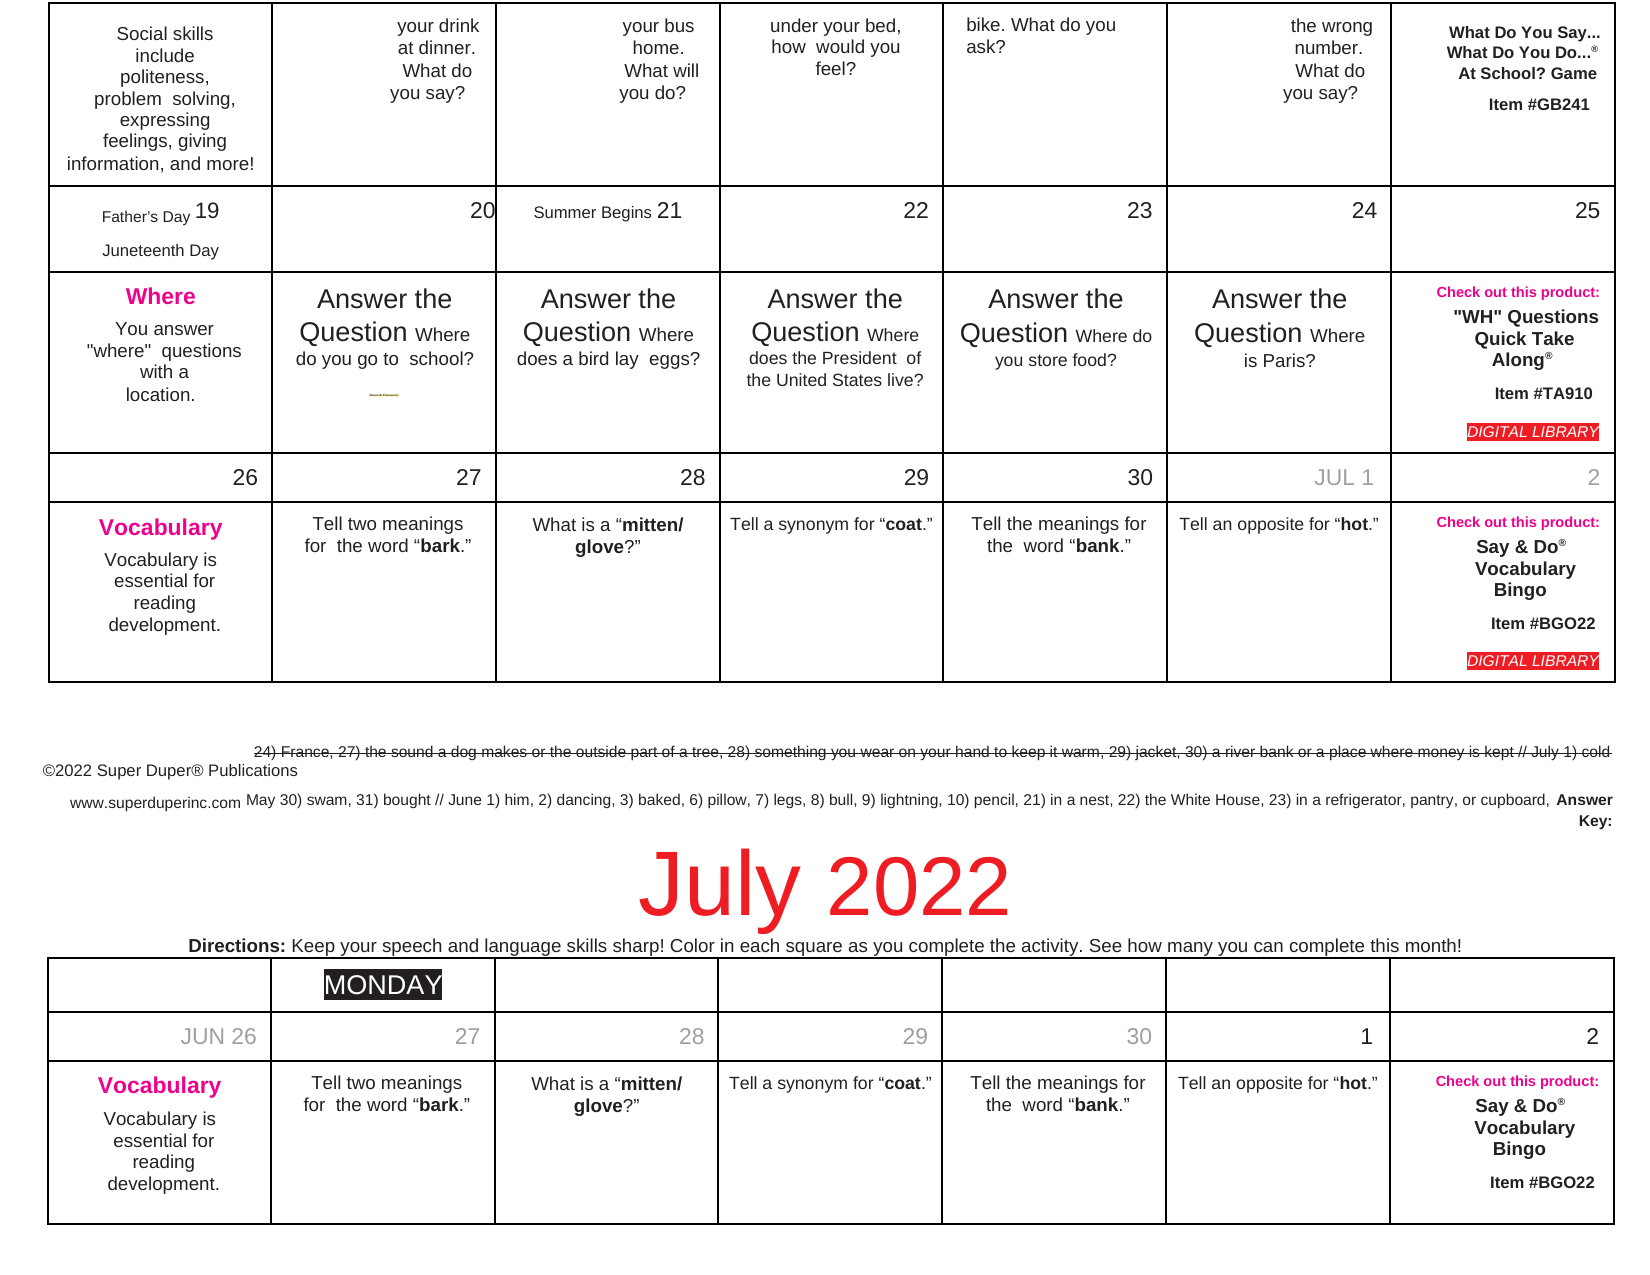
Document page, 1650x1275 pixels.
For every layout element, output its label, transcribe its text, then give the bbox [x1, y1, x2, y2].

table_cell What Do You Say... What Do You Do...® At School? Game Item #GB241 [1392, 4, 1614, 184]
table_cell 29 [719, 1013, 941, 1060]
table_cell 28 [496, 1013, 717, 1060]
table_cell Father’s Day 19 Juneteenth Day [50, 187, 271, 271]
table_cell Tell a synonym for “coat.” [721, 503, 942, 681]
table_cell 28 [497, 454, 719, 501]
table_cell JUL 1 [1168, 454, 1390, 501]
table_cell your bus home. What will you do? [497, 4, 719, 184]
table_header WEDNESDAY [719, 959, 941, 1011]
text July 2022 [37, 829, 1612, 935]
table_cell 23 [944, 187, 1166, 271]
table_cell What is a “mitten/ glove?” [497, 503, 719, 681]
table_cell 22 [721, 187, 942, 271]
table_cell 30 [943, 1013, 1165, 1060]
text 24) France, 27) the sound a dog makes or the outside part of a tree, 28) something you wear on your hand to keep it warm, 29) jacket, 30) a river bank or a place where money is kept // July 1) cold [37, 743, 1612, 761]
table_cell Tell an opposite for “hot.” [1168, 503, 1390, 681]
table_cell 2 [1392, 454, 1614, 501]
table_cell Tell an opposite for “hot.” [1167, 1062, 1389, 1223]
table_cell bike. What do you ask? [944, 4, 1166, 184]
table_cell Vocabulary Vocabulary is essential for reading development. [50, 503, 271, 681]
table_cell Social skills include politeness, problem solving, expressing feelings, giving information, and more! [50, 4, 271, 184]
table_cell 29 [721, 454, 942, 501]
table_cell 25 [1392, 187, 1614, 271]
table_cell Where You answer "where" questions with a location. [50, 273, 271, 452]
table_cell Answer the Question Where do you store food? [944, 273, 1166, 452]
table_cell Answer the Question Where do you go to school? Roosevelt Elementary [273, 273, 495, 452]
table_cell Tell two meanings for the word “bark.” [272, 1062, 494, 1223]
table_cell 1 [1167, 1013, 1389, 1060]
table_cell 2 [1391, 1013, 1613, 1060]
table_cell Vocabulary Vocabulary is essential for reading development. [49, 1062, 270, 1223]
table_cell Tell a synonym for “coat.” [719, 1062, 941, 1223]
table_cell JUN 26 [49, 1013, 270, 1060]
table_cell your drink at dinner. What do you say? [273, 4, 495, 184]
table_cell Answer the Question Where does the President of the United States live? [721, 273, 942, 452]
table_cell Check out this product: Say & Do® Vocabulary Bingo Item #BGO22 [1391, 1062, 1613, 1223]
table_header MONDAY [272, 959, 494, 1011]
table_header THURSDAY [943, 959, 1165, 1011]
table_header SATURDAY [1391, 959, 1613, 1011]
table_header FRIDAY [1167, 959, 1389, 1011]
table_cell 24 [1168, 187, 1390, 271]
table_cell Tell two meanings for the word “bark.” [273, 503, 495, 681]
table_cell Check out this product: "WH" Questions Quick Take Along® Item #TA910 DIGITAL LIBRARY [1392, 273, 1614, 452]
table_cell What is a “mitten/ glove?” [496, 1062, 717, 1223]
table_cell 26 [50, 454, 271, 501]
table_cell Answer the Question Where is Paris? [1168, 273, 1390, 452]
table_header SUNDAY [49, 959, 270, 1011]
table_cell the wrong number. What do you say? [1168, 4, 1390, 184]
table_cell 27 [272, 1013, 494, 1060]
text www.superduperinc.com May 30) swam, 31) bought // June 1) him, 2) dancing, 3) baked, 6) pillow, 7) legs, 8) bull, 9) lightning, 10) pencil, 21) in a nest, 22) the White House, 23) in a refrigerator, pantry, or cupboard, Answer Key: [37, 780, 1612, 829]
table_cell 30 [944, 454, 1166, 501]
table_header TUESDAY [496, 959, 717, 1011]
table_cell Check out this product: Say & Do® Vocabulary Bingo Item #BGO22 DIGITAL LIBRARY [1392, 503, 1614, 681]
text ©2022 Super Duper® Publications [43, 761, 1612, 780]
table_cell Answer the Question Where does a bird lay eggs? [497, 273, 719, 452]
text Directions: Keep your speech and language skills sharp! Color in each square as you complete the activity. See how many you can complete this month! [37, 935, 1612, 957]
table_cell Summer Begins 21 [497, 187, 719, 271]
table_cell 20 [273, 187, 495, 271]
table_cell Tell the meanings for the word “bank.” [944, 503, 1166, 681]
table_cell Tell the meanings for the word “bank.” [943, 1062, 1165, 1223]
table_cell 27 [273, 454, 495, 501]
table_cell under your bed, how would you feel? [721, 4, 942, 184]
